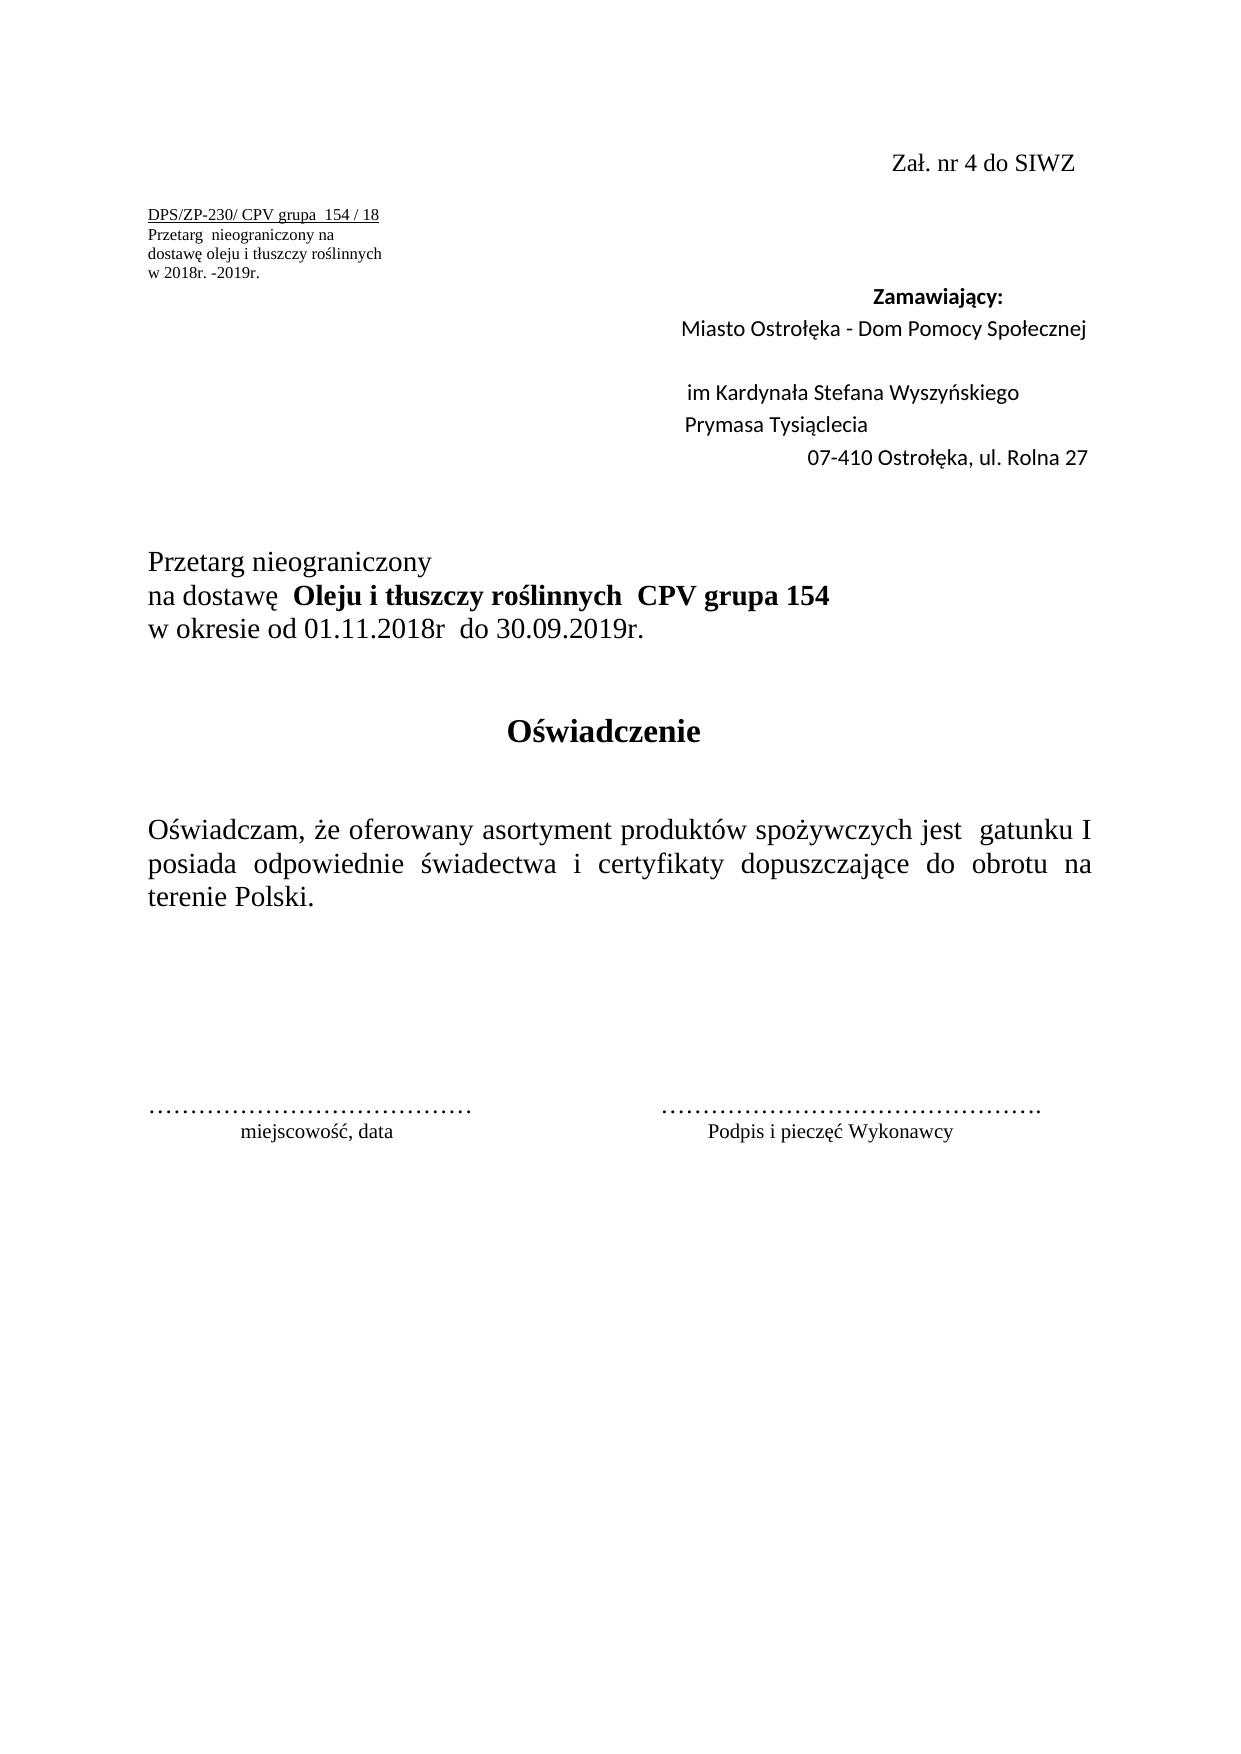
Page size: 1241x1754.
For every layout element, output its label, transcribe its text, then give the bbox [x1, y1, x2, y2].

text Zał. nr 4 do SIWZ [811, 148, 1093, 176]
text ………………………………… ………………………………………. [148, 1090, 1093, 1119]
text w 2018r. -2019r. [148, 263, 1093, 282]
text Przetarg nieograniczony [148, 544, 1093, 578]
text 07-410 Ostrołęka, ul. Rolna 27 [148, 443, 1093, 471]
text Oświadczenie [148, 712, 1093, 750]
text w okresie od 01.11.2018r do 30.09.2019r. [148, 611, 1093, 645]
text Prymasa Tysiąclecia [148, 411, 1093, 438]
text dostawę oleju i tłuszczy roślinnych [148, 243, 1093, 263]
text Miasto Ostrołęka - Dom Pomocy Społecznej im Kardynała Stefana Wyszyńskiego [148, 314, 1093, 406]
text na dostawę Oleju i tłuszczy roślinnych CPV grupa 154 [148, 578, 1093, 611]
text miejscowość, data Podpis i pieczęć Wykonawcy [148, 1119, 1093, 1143]
text Oświadczam, że oferowany asortyment produktów spożywczych jest gatunku I posiada odpowiednie świadectwa i certyfikaty dopuszczające do obrotu na terenie Polski. [148, 812, 1093, 913]
text Zamawiający: [738, 282, 1093, 310]
text Przetarg nieograniczony na [148, 224, 1093, 243]
text DPS/ZP-230/ CPV grupa 154 / 18 [148, 205, 1093, 224]
